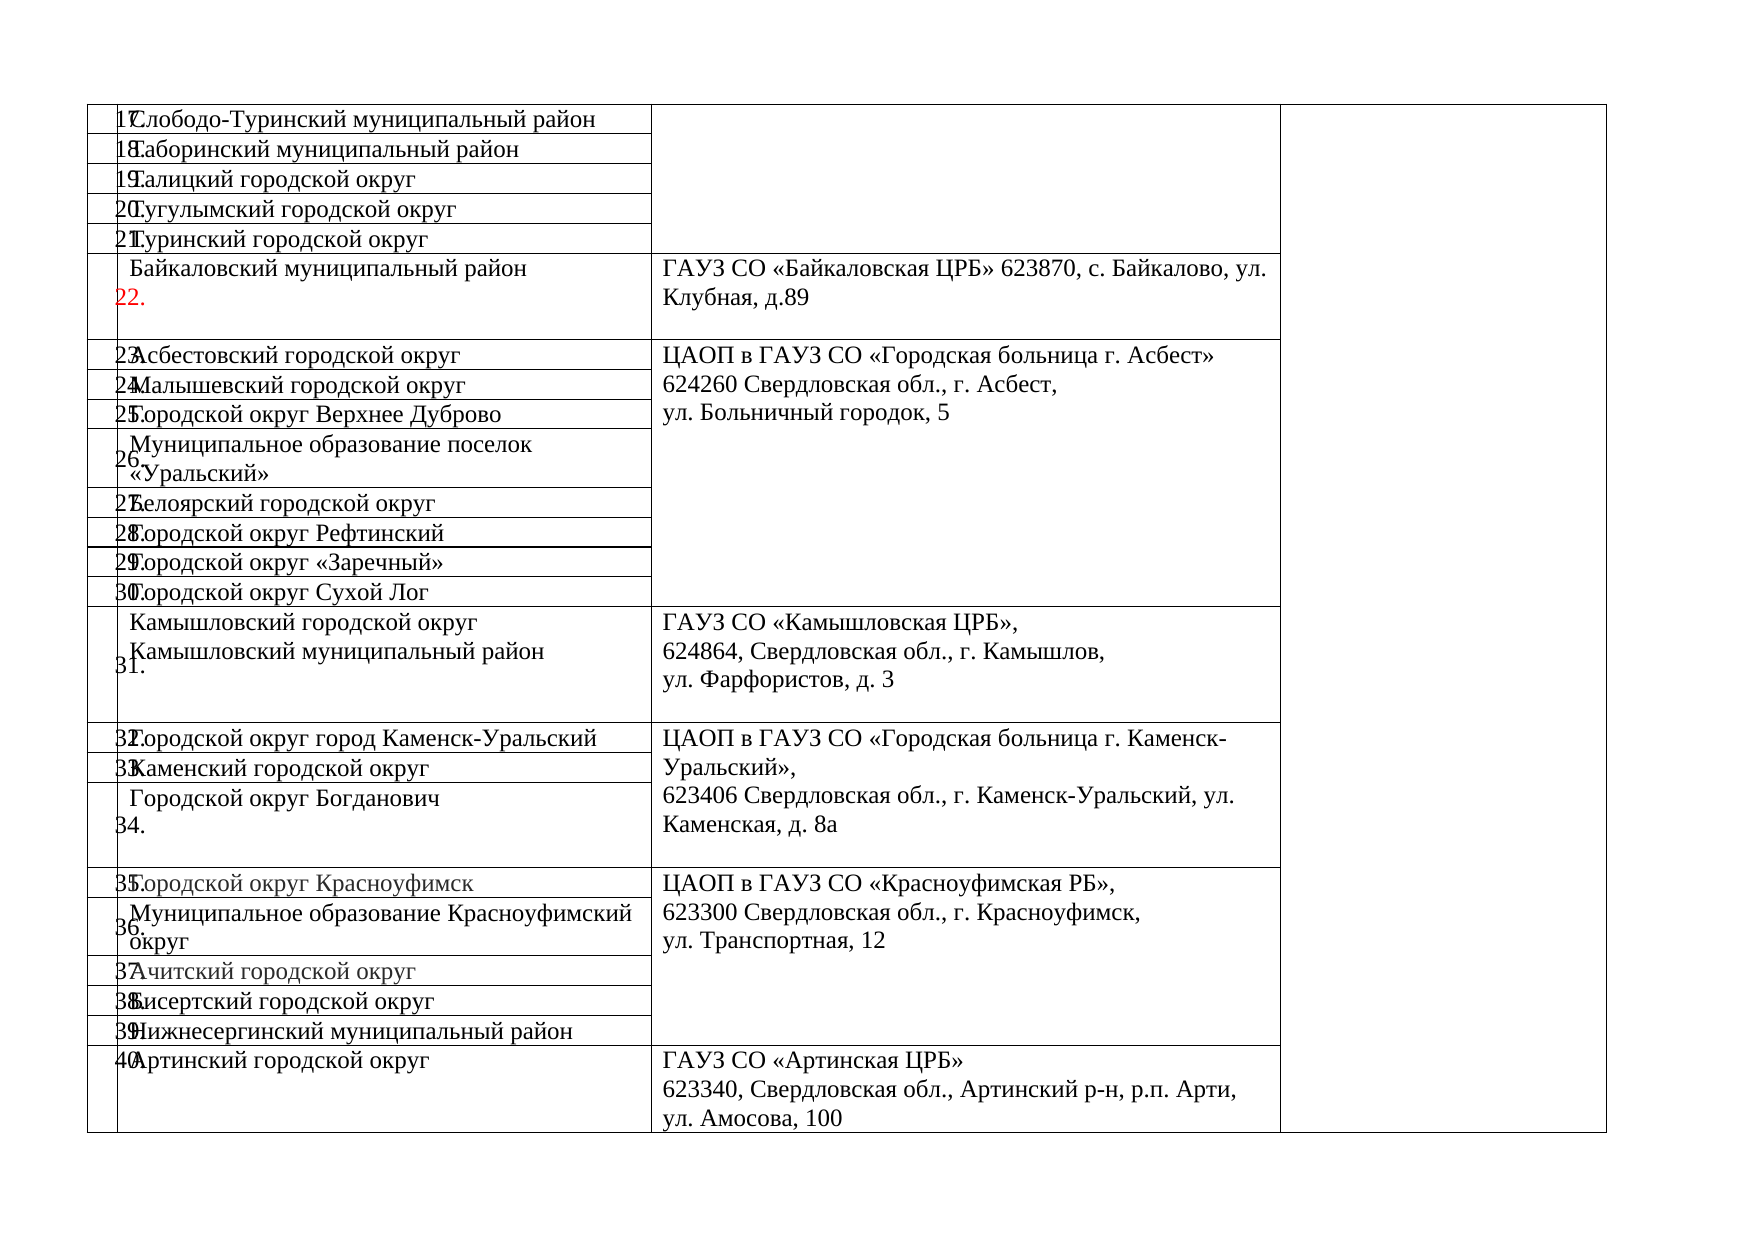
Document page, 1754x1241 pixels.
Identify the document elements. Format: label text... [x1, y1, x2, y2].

table_cell [1607, 399, 1611, 428]
table_cell [1607, 1045, 1611, 1132]
table_cell ЦАОП в ГАУЗ СО «Городская больница г. Асбест» 624260 Свердловская обл., г. Асбест, ул. Больничный городок, 5 [652, 340, 1280, 606]
table_cell [88, 607, 117, 722]
table_cell [88, 105, 117, 133]
table_cell [1607, 867, 1611, 897]
table_header [1281, 105, 1606, 1132]
table_cell [1607, 606, 1611, 722]
table_cell [88, 134, 117, 163]
table_cell [1607, 223, 1611, 252]
table_cell Белоярский городской округ [118, 488, 651, 517]
table_cell Городской округ «Заречный» [118, 548, 651, 576]
table_cell Городской округ город Каменск-Уральский [118, 723, 651, 752]
table_cell [1607, 487, 1611, 517]
table_cell [1607, 339, 1611, 369]
table_cell [1607, 576, 1611, 606]
table_cell Бисертский городской округ [118, 986, 651, 1015]
table_cell [1607, 1015, 1611, 1044]
table_cell Асбестовский городской округ [118, 340, 651, 369]
table_cell [88, 518, 117, 546]
table_cell Городской округ Рефтинский [118, 518, 651, 546]
table_cell ГАУЗ СО «Камышловская ЦРБ», 624864, Свердловская обл., г. Камышлов, ул. Фарфористов, д. 3 [652, 607, 1280, 722]
table_cell Тугулымский городской округ [118, 194, 651, 223]
table_cell Городской округ Сухой Лог [118, 577, 651, 606]
table_cell [1607, 955, 1611, 985]
table_cell [88, 753, 117, 782]
table_cell [1607, 104, 1611, 133]
table_cell [1607, 897, 1611, 955]
table_cell [88, 956, 117, 985]
table_cell [1607, 428, 1611, 487]
table_cell [1607, 517, 1611, 546]
table_cell Байкаловский муниципальный район [118, 254, 651, 339]
table_cell [88, 370, 117, 398]
table_cell Городской округ Верхнее Дуброво [118, 400, 651, 428]
table_cell [1607, 163, 1611, 193]
table_cell Малышевский городской округ [118, 370, 651, 398]
table_cell [88, 340, 117, 369]
table_cell [88, 868, 117, 897]
table_cell [88, 224, 117, 252]
table_cell Муниципальное образование поселок «Уральский» [118, 429, 651, 487]
table_cell [88, 898, 117, 955]
table_cell Городской округ Красноуфимск [118, 868, 651, 897]
table_cell [88, 577, 117, 606]
table_cell Муниципальное образование Красноуфимский округ [118, 898, 651, 955]
table_cell Камышловский городской округ Камышловский муниципальный район [118, 607, 651, 722]
table_cell ГАУЗ СО «Байкаловская ЦРБ» 623870, с. Байкалово, ул. Клубная, д.89 [652, 254, 1280, 339]
table_cell [1607, 722, 1611, 752]
table_cell [88, 986, 117, 1015]
table_cell [1607, 133, 1611, 163]
table_cell [88, 1016, 117, 1044]
table_cell [1607, 369, 1611, 398]
table_cell [88, 164, 117, 193]
table_cell [88, 1046, 117, 1132]
table_cell [88, 254, 117, 339]
table_cell [88, 429, 117, 487]
table_cell [1607, 782, 1611, 867]
table_cell Слободо-Туринский муниципальный район [118, 105, 651, 133]
table_cell ЦАОП в ГАУЗ СО «Красноуфимская РБ», 623300 Свердловская обл., г. Красноуфимск, ул. Транспортная, 12 [652, 868, 1280, 1044]
table_cell ЦАОП в ГАУЗ СО «Городская больница г. Каменск-Уральский», 623406 Свердловская обл., г. Каменск-Уральский, ул. Каменская, д. 8а [652, 723, 1280, 867]
table_cell [1607, 752, 1611, 782]
table_cell [88, 488, 117, 517]
table_cell [88, 723, 117, 752]
table_cell [88, 400, 117, 428]
table_cell Городской округ Богданович [118, 783, 651, 867]
table_cell [88, 548, 117, 576]
table_cell Туринский городской округ [118, 224, 651, 252]
table_cell Артинский городской округ [118, 1046, 651, 1132]
table_cell [88, 194, 117, 223]
table_cell [652, 105, 1280, 252]
table_cell [1607, 546, 1611, 576]
table_cell Талицкий городской округ [118, 164, 651, 193]
table_cell ГАУЗ СО «Артинская ЦРБ» 623340, Свердловская обл., Артинский р-н, р.п. Арти, ул. Амосова, 100 [652, 1046, 1280, 1132]
table_cell [1607, 985, 1611, 1015]
table_cell [88, 783, 117, 867]
table_cell Каменский городской округ [118, 753, 651, 782]
table_cell Ачитский городской округ [118, 956, 651, 985]
table_cell Таборинский муниципальный район [118, 134, 651, 163]
table_cell [1607, 193, 1611, 223]
table_cell [1607, 253, 1611, 339]
